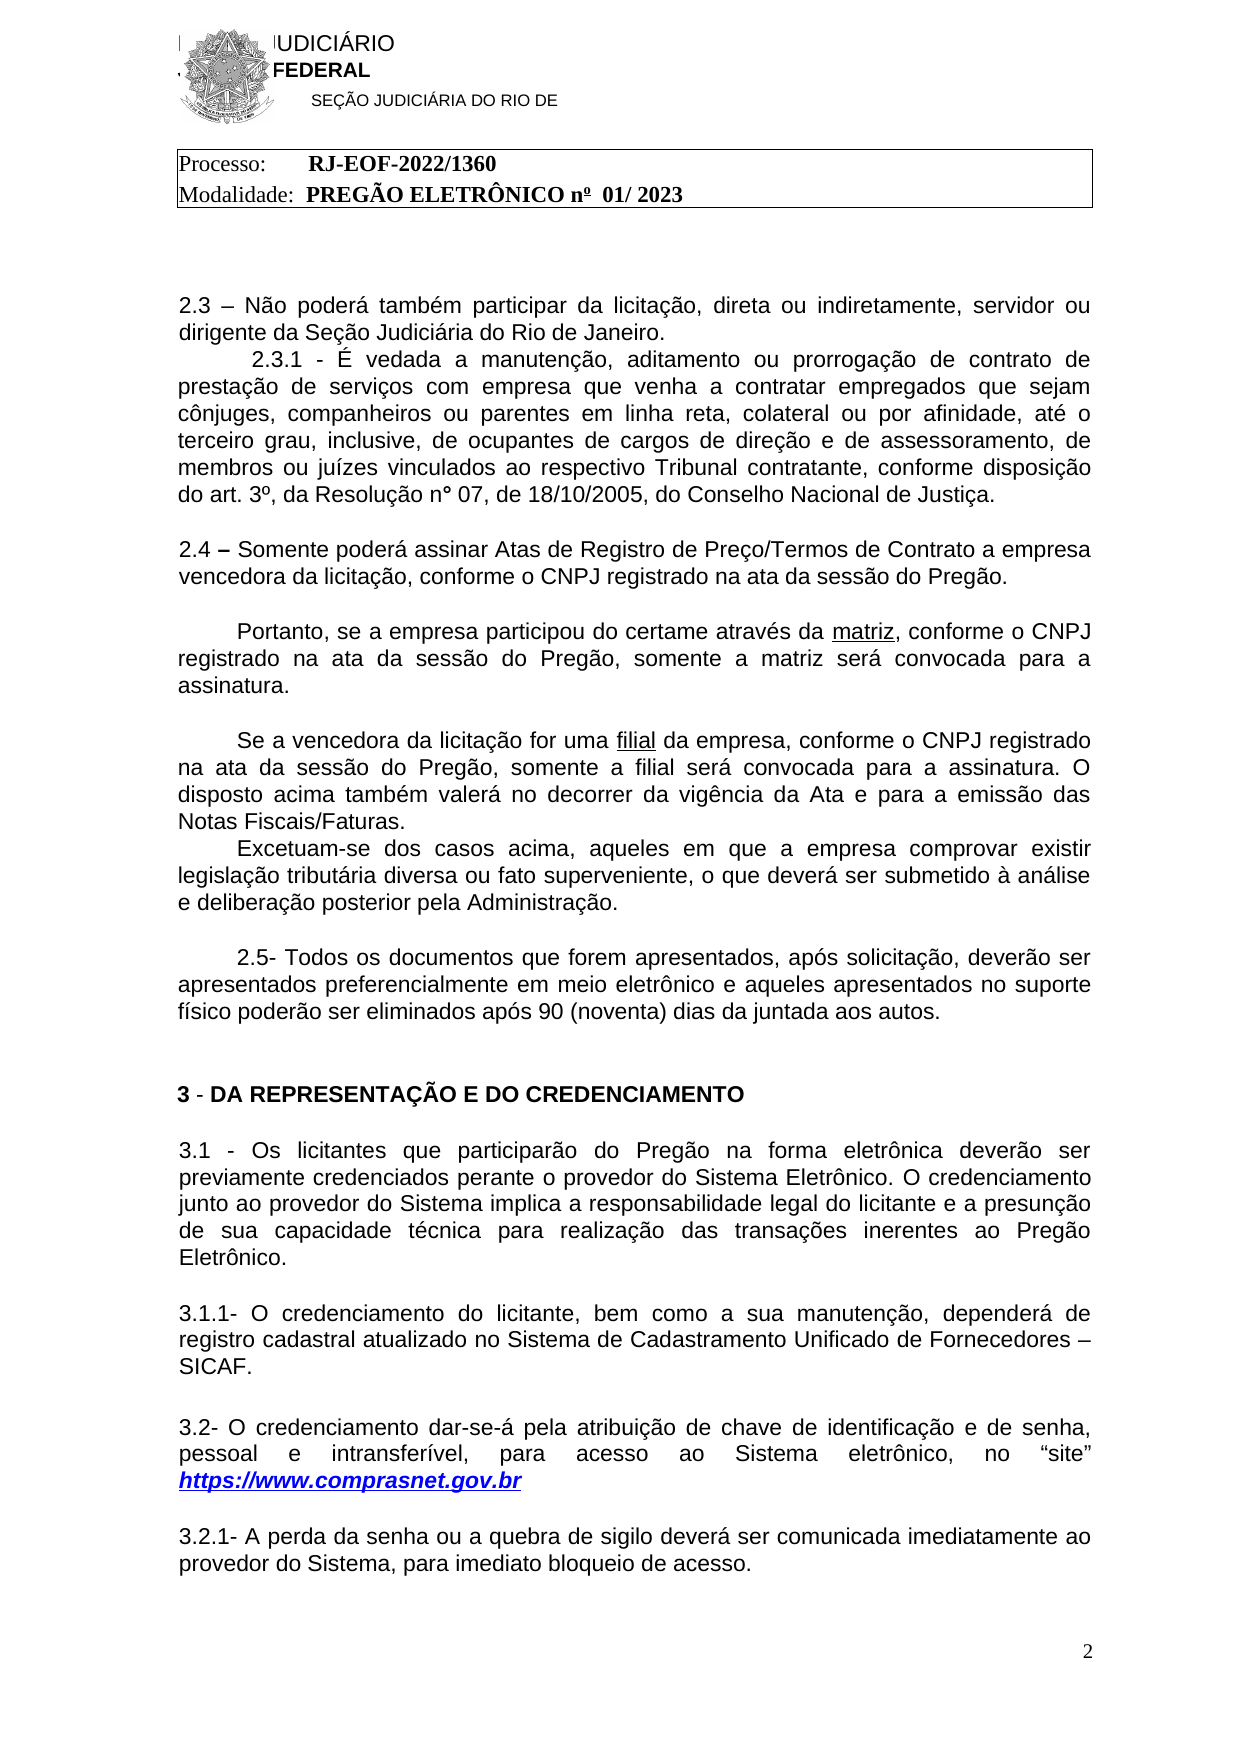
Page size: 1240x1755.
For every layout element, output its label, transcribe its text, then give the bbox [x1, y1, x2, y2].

text 3.2- O credenciamento dar-se-á pela atribuição de chave de identificação e de senha, pessoal e intransferível, para acesso ao Sistema eletrônico, no “site” https://www.comprasnet.gov.br [179, 1413, 1092, 1494]
text 2.4 – Somente poderá assinar Atas de Registro de Preço/Termos de Contrato a empresa vencedora da licitação, conforme o CNPJ registrado na ata da sessão do Pregão. [179, 536, 1092, 589]
text 2.5- Todos os documentos que forem apresentados, após solicitação, deverão ser apresentados preferencialmente em meio eletrônico e aqueles apresentados no suporte físico poderão ser eliminados após 90 (noventa) dias da juntada aos autos. [178, 944, 1092, 1024]
text Portanto, se a empresa participou do certame através da matriz, conforme o CNPJ registrado na ata da sessão do Pregão, somente a matriz será convocada para a assinatura. [178, 618, 1092, 698]
text 3.2.1- A perda da senha ou a quebra de sigilo deverá ser comunicada imediatamente ao provedor do Sistema, para imediato bloqueio de acesso. [179, 1523, 1092, 1576]
text 2.3 – Não poderá também participar da licitação, direta ou indiretamente, servidor ou dirigente da Seção Judiciária do Rio de Janeiro. [179, 292, 1092, 345]
subtitle 3 - DA REPRESENTAÇÃO E DO CREDENCIAMENTO [177, 1081, 1093, 1108]
text 3.1.1- O credenciamento do licitante, bem como a sua manutenção, dependerá de registro cadastral atualizado no Sistema de Cadastramento Unificado de Fornecedores – SICAF. [179, 1299, 1092, 1379]
text 2.3.1 - É vedada a manutenção, aditamento ou prorrogação de contrato de prestação de serviços com empresa que venha a contratar empregados que sejam cônjuges, companheiros ou parentes em linha reta, colateral ou por afinidade, até o terceiro grau, inclusive, de ocupantes de cargos de direção e de assessoramento, de membros ou juízes vinculados ao respectivo Tribunal contratante, conforme disposição do art. 3º, da Resolução n° 07, de 18/10/2005, do Conselho Nacional de Justiça. [178, 346, 1092, 507]
text Excetuam-se dos casos acima, aqueles em que a empresa comprovar existir legislação tributária diversa ou fato superveniente, o que deverá ser submetido à análise e deliberação posterior pela Administração. [178, 835, 1092, 915]
text Se a vencedora da licitação for uma filial da empresa, conforme o CNPJ registrado na ata da sessão do Pregão, somente a filial será convocada para a assinatura. O disposto acima também valerá no decorrer da vigência da Ata e para a emissão das Notas Fiscais/Faturas. [178, 727, 1092, 834]
text 3.1 - Os licitantes que participarão do Pregão na forma eletrônica deverão ser previamente credenciados perante o provedor do Sistema Eletrônico. O credenciamento junto ao provedor do Sistema implica a responsabilidade legal do licitante e a presunção de sua capacidade técnica para realização das transações inerentes ao Pregão Eletrônico. [179, 1137, 1092, 1271]
